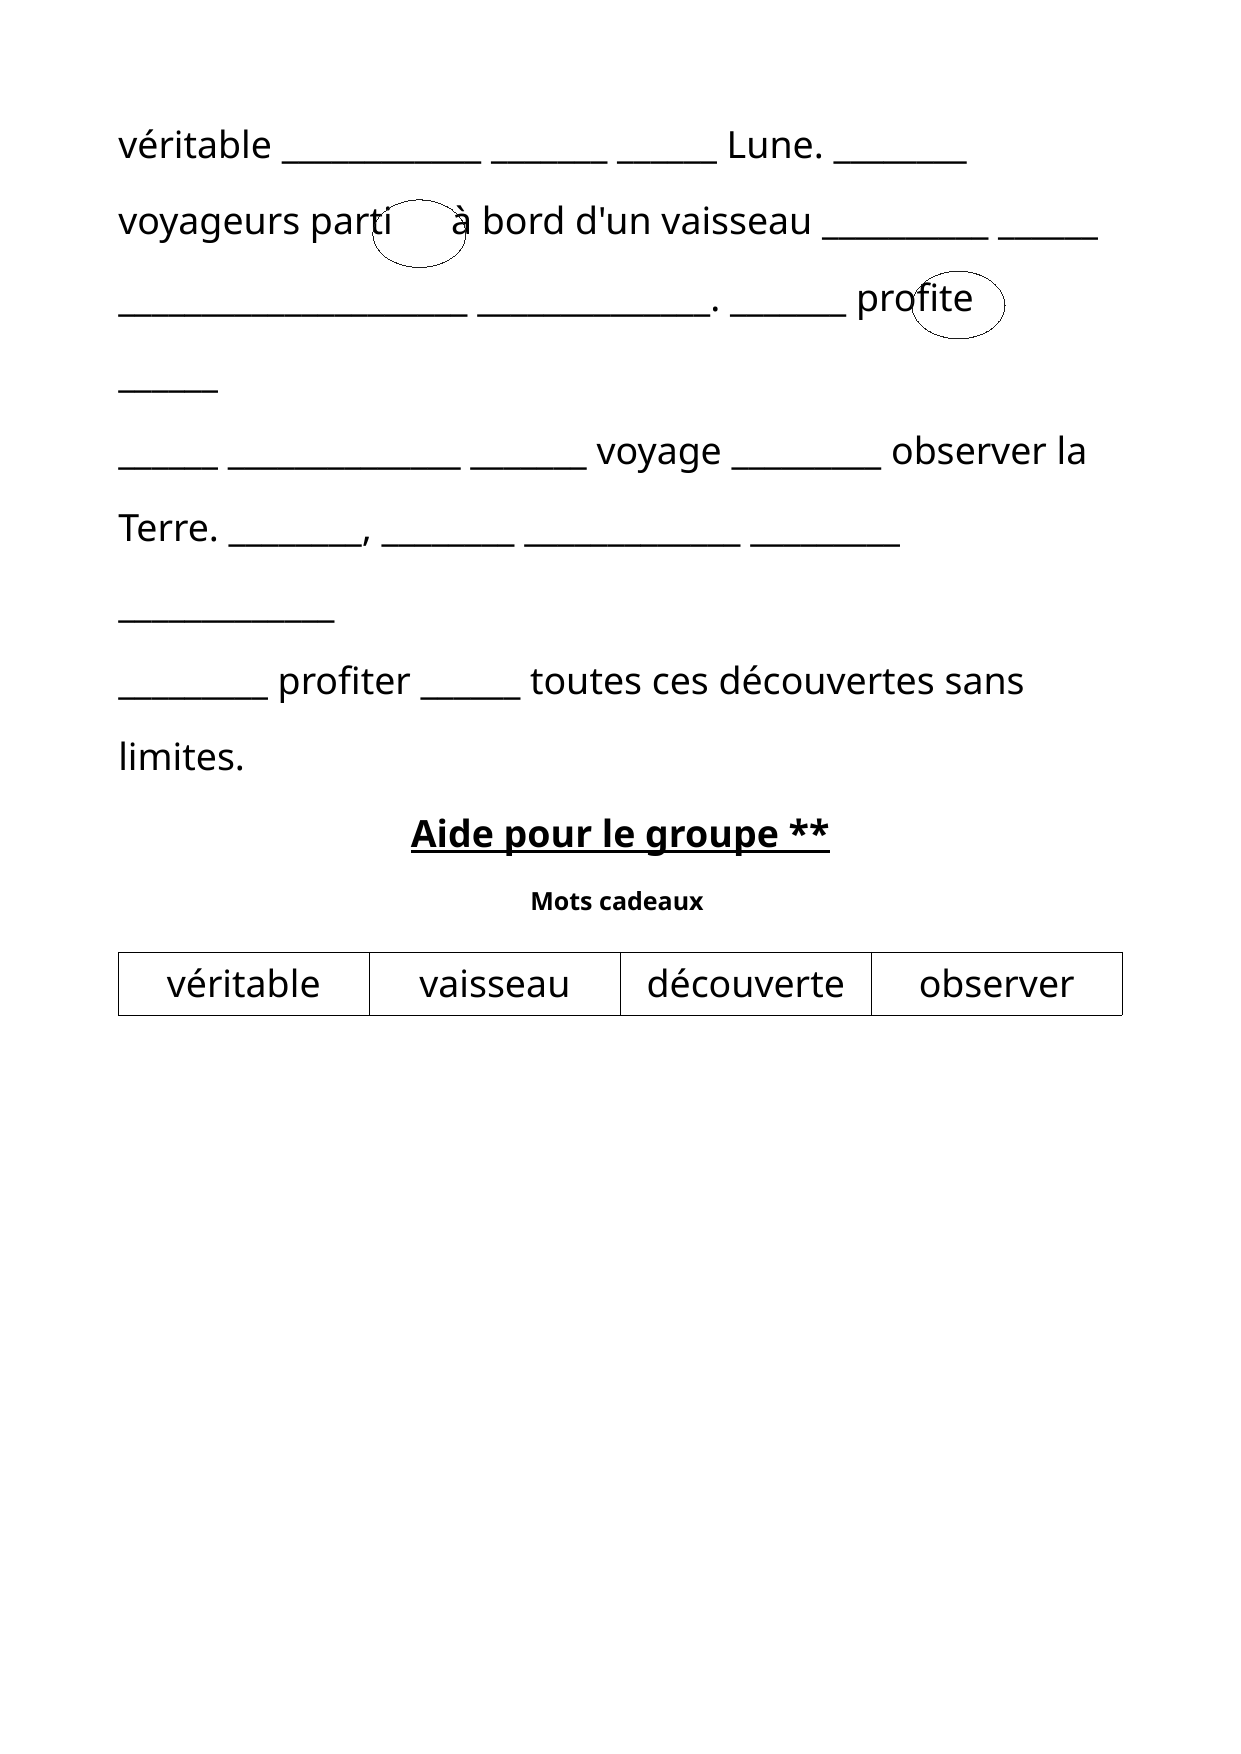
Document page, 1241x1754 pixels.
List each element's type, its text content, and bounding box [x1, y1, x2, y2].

table_header observer [872, 953, 1122, 1014]
text voyageurs parti à bord d'un vaisseau __________ ______ [118, 195, 1122, 246]
text _________ profiter ______ toutes ces découvertes sans limites. [118, 654, 1122, 782]
text _____________________ ______________. _______ profite ______ [118, 271, 1122, 399]
table_header vaisseau [370, 953, 620, 1014]
text Aide pour le groupe ** [118, 807, 1122, 858]
text Mots cadeaux [118, 884, 1122, 918]
text véritable ____________ _______ ______ Lune. ________ [118, 118, 1122, 169]
text ______ ______________ _______ voyage _________ observer la Terre. ________, ________ _____________ _________ _____________ [118, 424, 1122, 628]
table_header véritable [119, 953, 369, 1014]
table_header découverte [621, 953, 871, 1014]
